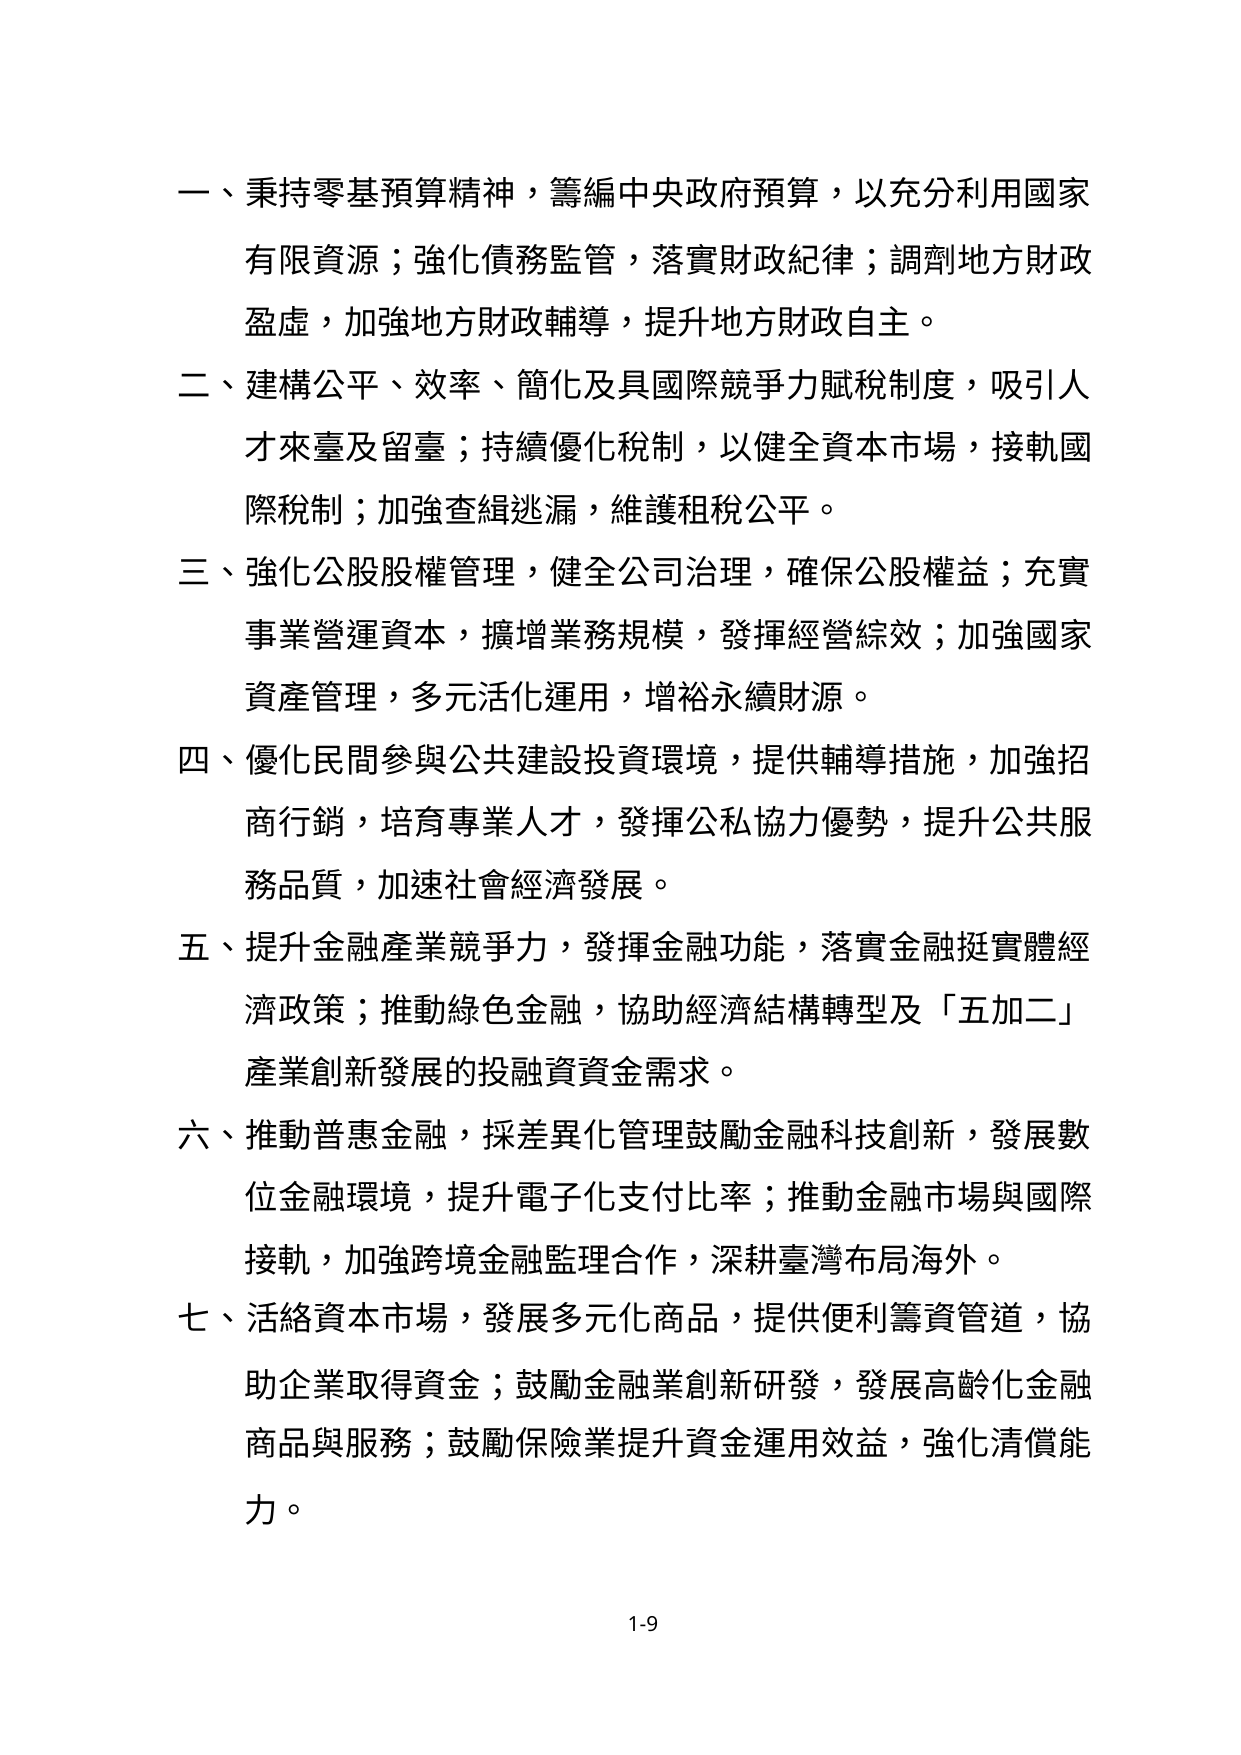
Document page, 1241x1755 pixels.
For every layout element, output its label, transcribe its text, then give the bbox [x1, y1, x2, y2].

text 二、建構公平、效率、簡化及具國際競爭力賦稅制度，吸引人才來臺及留臺；持續優化稅制，以健全資本市場，接軌國際稅制；加強查緝逃漏，維護租稅公平。 [177, 347, 1093, 534]
text 七、活絡資本市場，發展多元化商品，提供便利籌資管道，協助企業取得資金；鼓勵金融業創新研發，發展高齡化金融商品與服務；鼓勵保險業提升資金運用效益，強化清償能力。 [177, 1284, 1093, 1534]
text 三、強化公股股權管理，健全公司治理，確保公股權益；充實事業營運資本，擴增業務規模，發揮經營綜效；加強國家資產管理，多元活化運用，增裕永續財源。 [177, 534, 1093, 722]
text 一、秉持零基預算精神，籌編中央政府預算，以充分利用國家有限資源；強化債務監管，落實財政紀律；調劑地方財政盈虛，加強地方財政輔導，提升地方財政自主。 [177, 159, 1093, 347]
text 四、優化民間參與公共建設投資環境，提供輔導措施，加強招商行銷，培育專業人才，發揮公私協力優勢，提升公共服務品質，加速社會經濟發展。 [177, 722, 1093, 909]
text 六、推動普惠金融，採差異化管理鼓勵金融科技創新，發展數位金融環境，提升電子化支付比率；推動金融市場與國際接軌，加強跨境金融監理合作，深耕臺灣布局海外。 [177, 1097, 1093, 1284]
text 五、提升金融產業競爭力，發揮金融功能，落實金融挺實體經濟政策；推動綠色金融，協助經濟結構轉型及「五加二」產業創新發展的投融資資金需求。 [177, 909, 1093, 1097]
